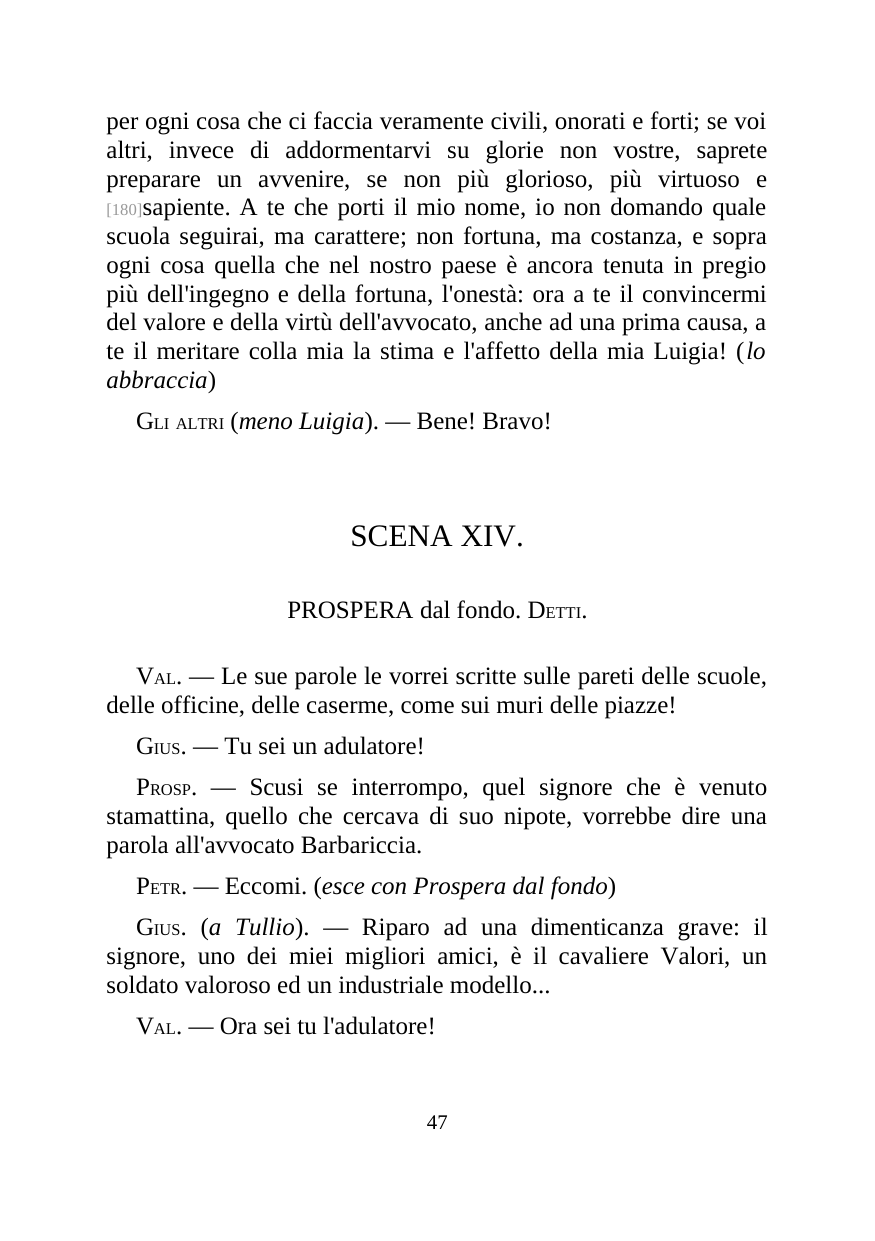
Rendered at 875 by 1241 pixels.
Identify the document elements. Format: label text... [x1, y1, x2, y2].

text Prosp. ― Scusi se interrompo, quel signore che è venuto stamattina, quello che cercava di suo nipote, vorrebbe dire una parola all'avvocato Barbariccia. [106, 772, 768, 859]
subtitle SCENA XIV. [106, 518, 768, 554]
text Gli altri (meno Luigia). ― Bene! Bravo! [106, 406, 768, 435]
text Val. ― Ora sei tu l'adulatore! [106, 1011, 768, 1040]
text Gius. ― Tu sei un adulatore! [106, 731, 768, 760]
text PROSPERA dal fondo. Detti. [106, 595, 768, 624]
text Petr. ― Eccomi. (esce con Prospera dal fondo) [106, 871, 768, 900]
text per ogni cosa che ci faccia veramente civili, onorati e forti; se voi altri, invece di addormentarvi su glorie non vostre, saprete preparare un avvenire, se non più glorioso, più virtuoso e [180]sapiente. A te che porti il mio nome, io non domando quale scuola seguirai, ma carattere; non fortuna, ma costanza, e sopra ogni cosa quella che nel nostro paese è ancora tenuta in pregio più dell'ingegno e della fortuna, l'onestà: ora a te il convincermi del valore e della virtù dell'avvocato, anche ad una prima causa, a te il meritare colla mia la stima e l'affetto della mia Luigia! (lo abbraccia) [106, 106, 768, 394]
text Val. ― Le sue parole le vorrei scritte sulle pareti delle scuole, delle officine, delle caserme, come sui muri delle piazze! [106, 661, 768, 719]
text Gius. (a Tullio). ― Riparo ad una dimenticanza grave: il signore, uno dei miei migliori amici, è il cavaliere Valori, un soldato valoroso ed un industriale modello... [106, 912, 768, 999]
